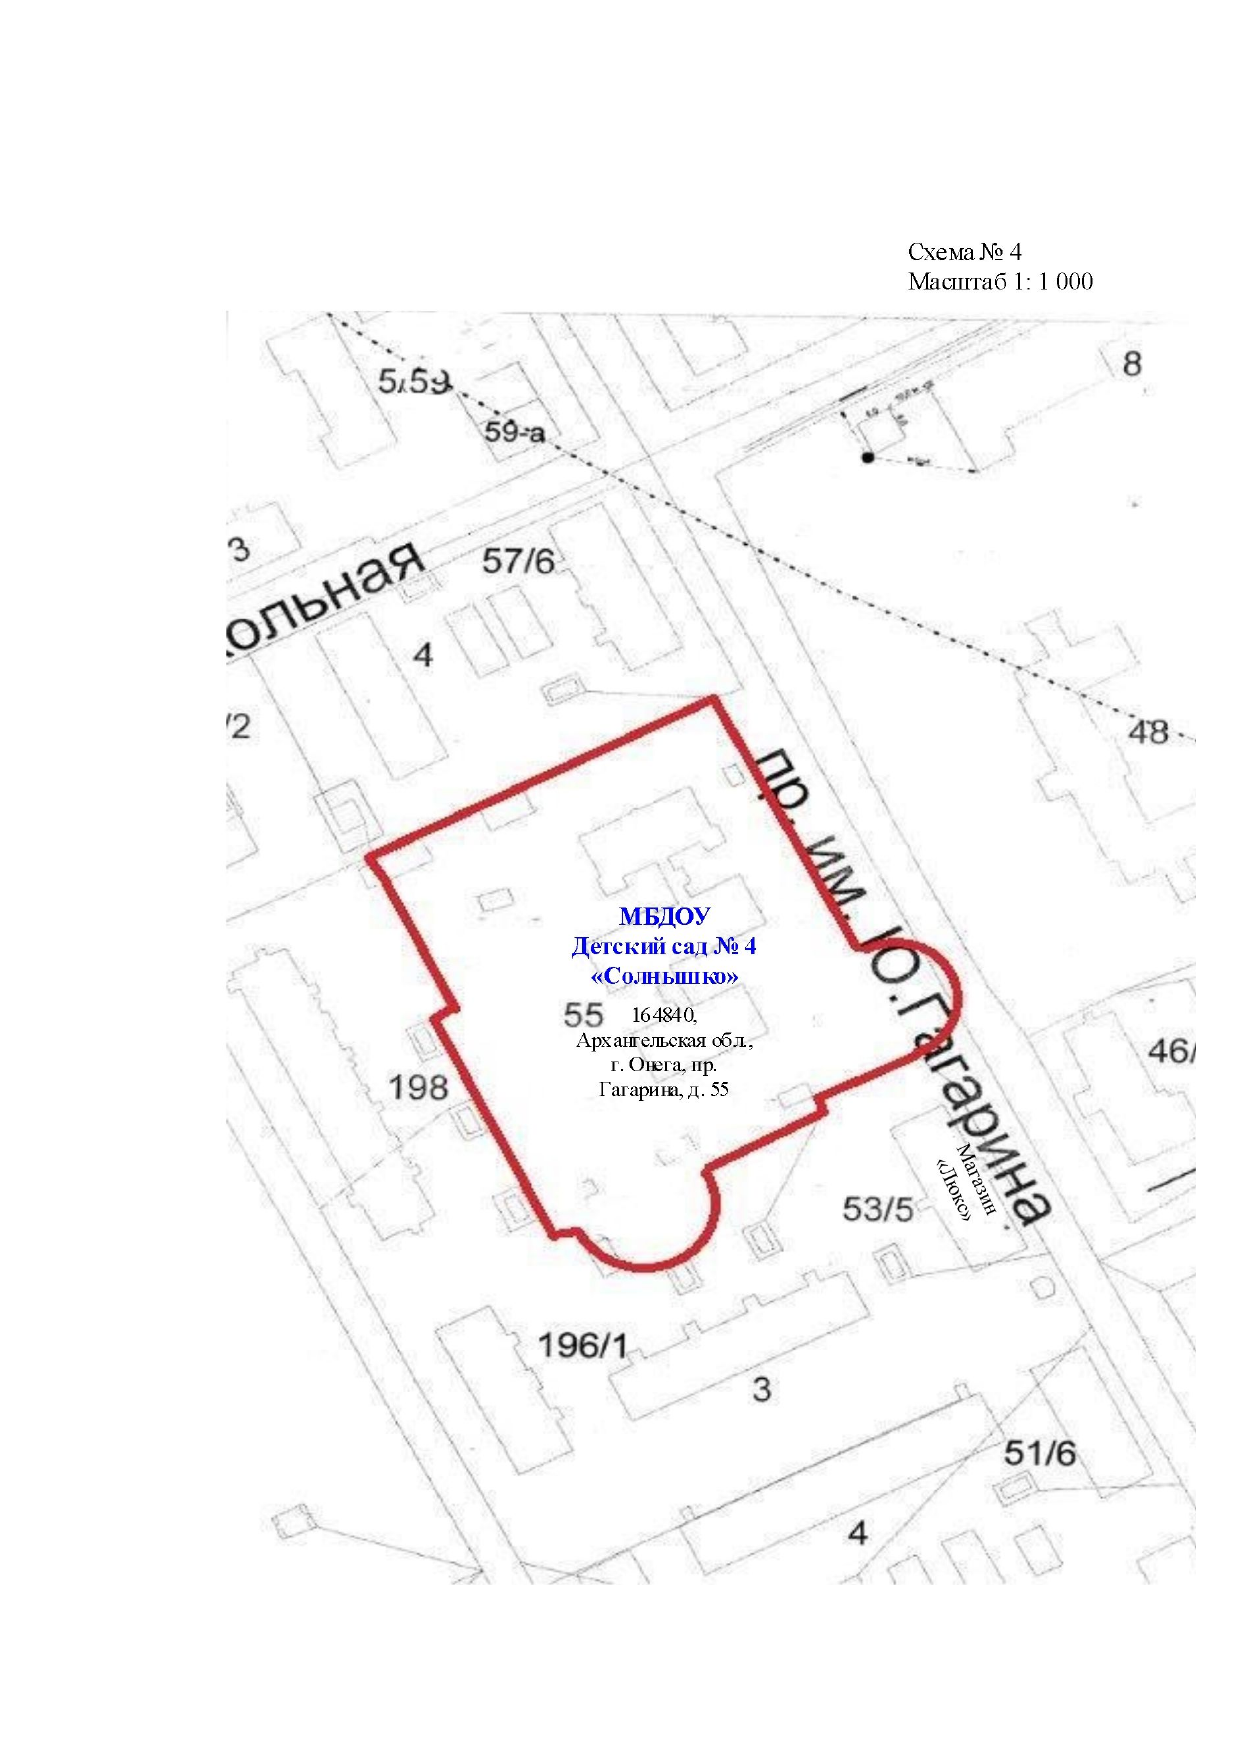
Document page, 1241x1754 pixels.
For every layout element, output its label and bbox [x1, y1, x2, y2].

picture [221, 219, 1196, 1585]
